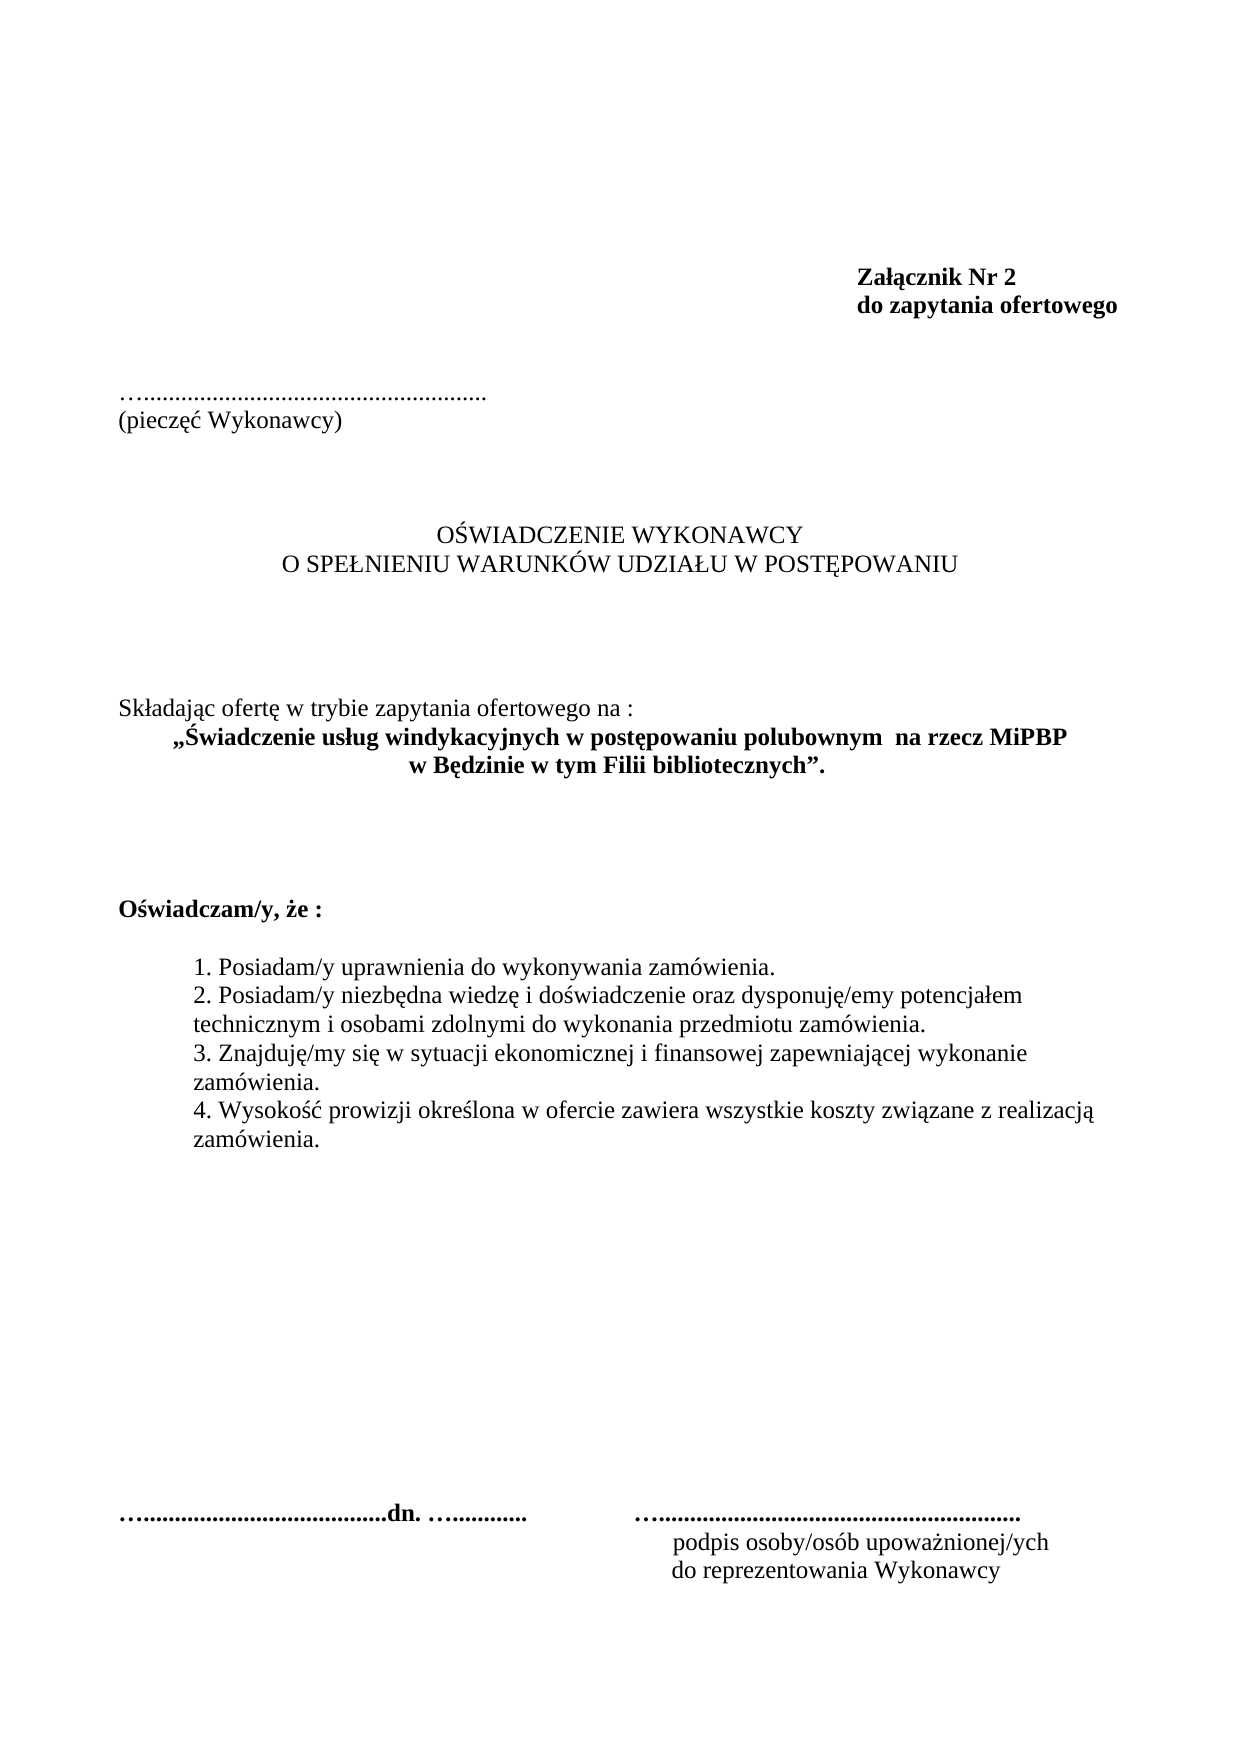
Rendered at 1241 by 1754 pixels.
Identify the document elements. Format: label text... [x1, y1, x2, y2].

text Składając ofertę w trybie zapytania ofertowego na : [118, 693, 1122, 722]
text O SPEŁNIENIU WARUNKÓW UDZIAŁU W POSTĘPOWANIU [118, 549, 1122, 578]
text Załącznik Nr 2 [118, 262, 1122, 291]
text ….......................................dn. …............ ….......................................................... [118, 1498, 1122, 1527]
text podpis osoby/osób upoważnionej/ych [118, 1527, 1122, 1556]
text (pieczęć Wykonawcy) [118, 406, 1122, 434]
text OŚWIADCZENIE WYKONAWCY [118, 521, 1122, 549]
list 2. Posiadam/y niezbędna wiedzę i doświadczenie oraz dysponuję/emy potencjałem technicznym i osobami zdolnymi do wykonania przedmiotu zamówienia. [156, 981, 1122, 1038]
text do zapytania ofertowego [118, 291, 1122, 319]
list 1. Posiadam/y uprawnienia do wykonywania zamówienia. [156, 952, 1122, 981]
text Oświadczam/y, że : [118, 894, 1122, 923]
list 4. Wysokość prowizji określona w ofercie zawiera wszystkie koszty związane z realizacją zamówienia. [156, 1096, 1122, 1153]
text „Świadczenie usług windykacyjnych w postępowaniu polubownym na rzecz MiPBP w Będzinie w tym Filii bibliotecznych”. [118, 722, 1122, 779]
list 3. Znajduję/my się w sytuacji ekonomicznej i finansowej zapewniającej wykonanie zamówienia. [156, 1038, 1122, 1096]
text …....................................................... [118, 377, 1122, 406]
text do reprezentowania Wykonawcy [118, 1556, 1122, 1584]
